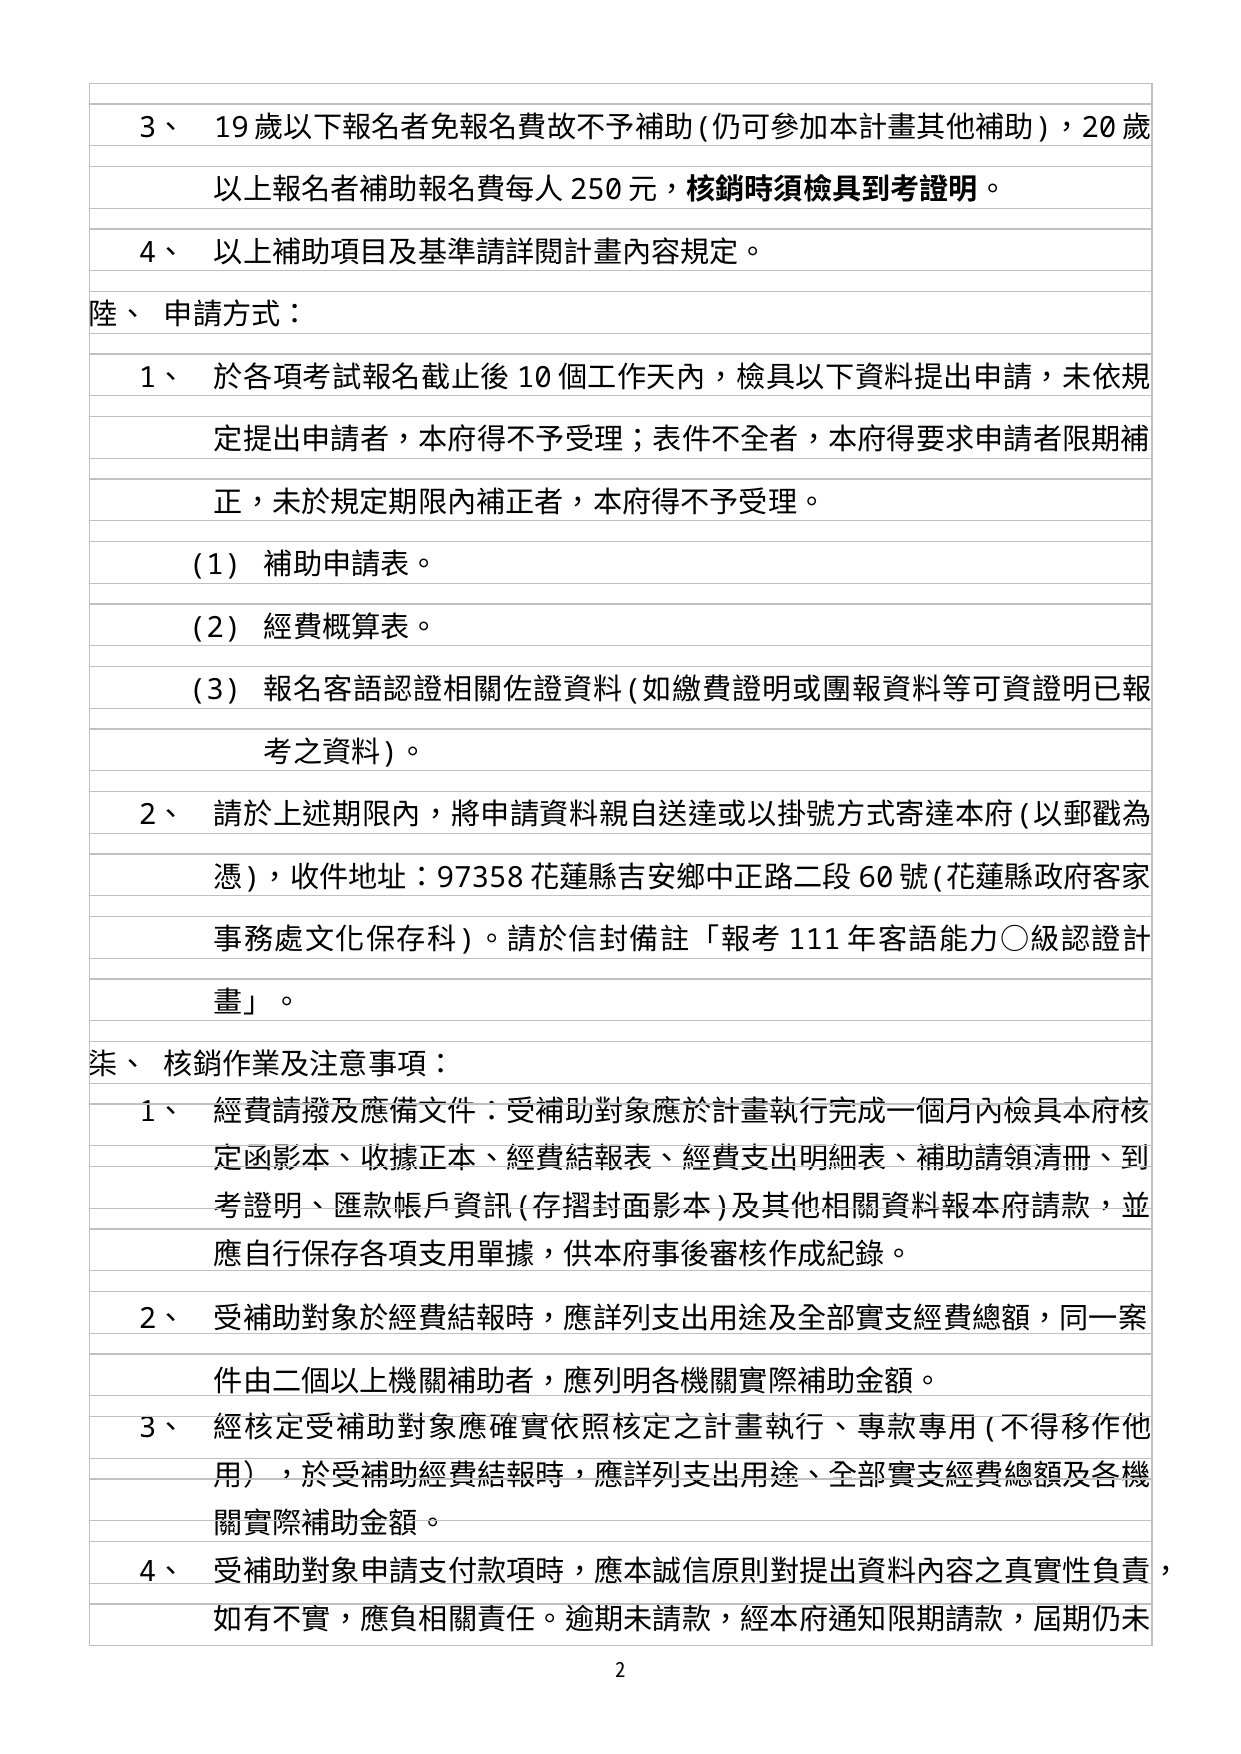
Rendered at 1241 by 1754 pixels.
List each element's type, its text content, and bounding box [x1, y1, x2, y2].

list 請於上述期限內，將申請資料親自送達或以掛號方式寄達本府(以郵戳為憑)，收件地址：97358花蓮縣吉安鄉中正路二段60號(花蓮縣政府客家事務處文化保存科)。請於信封備註「報考111年客語能力○級認證計畫」。 [139, 771, 1151, 791]
list 經費請撥及應備文件：受補助對象應於計畫執行完成一個月內檢具本府核定函影本、收據正本、經費結報表、經費支出明細表、補助請領清冊、到考證明、匯款帳戶資訊(存摺封面影本)及其他相關資料報本府請款，並應自行保存各項支用單據，供本府事後審核作成紀錄。 [139, 1084, 1151, 1103]
list [189, 521, 1151, 541]
list 請於上述期限內，將申請資料親自送達或以掛號方式寄達本府(以郵戳為憑)，收件地址：97358花蓮縣吉安鄉中正路二段60號(花蓮縣政府客家事務處文化保存科)。請於信封備註「報考111年客語能力○級認證計畫」。 [139, 792, 1151, 833]
list 考之資料)。 [189, 730, 1151, 770]
list 請於上述期限內，將申請資料親自送達或以掛號方式寄達本府(以郵戳為憑)，收件地址：97358花蓮縣吉安鄉中正路二段60號(花蓮縣政府客家事務處文化保存科)。請於信封備註「報考111年客語能力○級認證計畫」。 [139, 834, 1151, 853]
list 申請方式： [90, 292, 1151, 333]
list 經費請撥及應備文件：受補助對象應於計畫執行完成一個月內檢具本府核定函影本、收據正本、經費結報表、經費支出明細表、補助請領清冊、到考證明、匯款帳戶資訊(存摺封面影本)及其他相關資料報本府請款，並應自行保存各項支用單據，供本府事後審核作成紀錄。 [139, 1230, 1151, 1270]
list 請於上述期限內，將申請資料親自送達或以掛號方式寄達本府(以郵戳為憑)，收件地址：97358花蓮縣吉安鄉中正路二段60號(花蓮縣政府客家事務處文化保存科)。請於信封備註「報考111年客語能力○級認證計畫」。 [139, 855, 1151, 895]
list 受補助對象申請支付款項時，應本誠信原則對提出資料內容之真實性負責，如有不實，應負相關責任。逾期未請款，經本府通知限期請款，屆期仍未請款且無合理原因者，撤銷其補助。 [139, 1605, 1151, 1639]
list 定提出申請者，本府得不予受理；表件不全者，本府得要求申請者限期補 [139, 417, 1151, 458]
list 正，未於規定期限內補正者，本府得不予受理。 [139, 480, 1151, 520]
list 經核定受補助對象應確實依照核定之計畫執行、專款專用(不得移作他用），於受補助經費結報時，應詳列支出用途、全部實支經費總額及各機關實際補助金額。 [139, 1399, 1151, 1416]
list 以上報名者補助報名費每人250元，核銷時須檢具到考證明。 [139, 167, 1151, 208]
list 請於上述期限內，將申請資料親自送達或以掛號方式寄達本府(以郵戳為憑)，收件地址：97358花蓮縣吉安鄉中正路二段60號(花蓮縣政府客家事務處文化保存科)。請於信封備註「報考111年客語能力○級認證計畫」。 [139, 896, 1151, 916]
list 經核定受補助對象應確實依照核定之計畫執行、專款專用(不得移作他用），於受補助經費結報時，應詳列支出用途、全部實支經費總額及各機關實際補助金額。 [139, 1459, 1151, 1478]
list [139, 146, 1151, 166]
list [189, 709, 1151, 728]
list [139, 209, 1151, 228]
list 請於上述期限內，將申請資料親自送達或以掛號方式寄達本府(以郵戳為憑)，收件地址：97358花蓮縣吉安鄉中正路二段60號(花蓮縣政府客家事務處文化保存科)。請於信封備註「報考111年客語能力○級認證計畫」。 [139, 917, 1151, 958]
list [90, 1021, 1151, 1041]
list 請於上述期限內，將申請資料親自送達或以掛號方式寄達本府(以郵戳為憑)，收件地址：97358花蓮縣吉安鄉中正路二段60號(花蓮縣政府客家事務處文化保存科)。請於信封備註「報考111年客語能力○級認證計畫」。 [139, 980, 1151, 1020]
list 經核定受補助對象應確實依照核定之計畫執行、專款專用(不得移作他用），於受補助經費結報時，應詳列支出用途、全部實支經費總額及各機關實際補助金額。 [139, 1480, 1151, 1520]
list [139, 334, 1151, 353]
list [189, 584, 1151, 603]
list 受補助對象申請支付款項時，應本誠信原則對提出資料內容之真實性負責，如有不實，應負相關責任。逾期未請款，經本府通知限期請款，屆期仍未請款且無合理原因者，撤銷其補助。 [139, 1543, 1151, 1583]
list 經核定受補助對象應確實依照核定之計畫執行、專款專用(不得移作他用），於受補助經費結報時，應詳列支出用途、全部實支經費總額及各機關實際補助金額。 [139, 1521, 1151, 1541]
list [139, 1274, 1151, 1291]
list 受補助對象申請支付款項時，應本誠信原則對提出資料內容之真實性負責，如有不實，應負相關責任。逾期未請款，經本府通知限期請款，屆期仍未請款且無合理原因者，撤銷其補助。 [139, 1584, 1151, 1603]
list [139, 1334, 1151, 1353]
list 受補助對象於經費結報時，應詳列支出用途及全部實支經費總額，同一案 [139, 1292, 1151, 1333]
list 經費請撥及應備文件：受補助對象應於計畫執行完成一個月內檢具本府核定函影本、收據正本、經費結報表、經費支出明細表、補助請領清冊、到考證明、匯款帳戶資訊(存摺封面影本)及其他相關資料報本府請款，並應自行保存各項支用單據，供本府事後審核作成紀錄。 [139, 1209, 1151, 1228]
list 經費概算表。 [189, 605, 1151, 645]
list 經核定受補助對象應確實依照核定之計畫執行、專款專用(不得移作他用），於受補助經費結報時，應詳列支出用途、全部實支經費總額及各機關實際補助金額。 [139, 1417, 1151, 1458]
list 經費請撥及應備文件：受補助對象應於計畫執行完成一個月內檢具本府核定函影本、收據正本、經費結報表、經費支出明細表、補助請領清冊、到考證明、匯款帳戶資訊(存摺封面影本)及其他相關資料報本府請款，並應自行保存各項支用單據，供本府事後審核作成紀錄。 [139, 1167, 1151, 1208]
list [139, 396, 1151, 416]
list 於各項考試報名截止後10個工作天內，檢具以下資料提出申請，未依規 [139, 355, 1151, 395]
list 請於上述期限內，將申請資料親自送達或以掛號方式寄達本府(以郵戳為憑)，收件地址：97358花蓮縣吉安鄉中正路二段60號(花蓮縣政府客家事務處文化保存科)。請於信封備註「報考111年客語能力○級認證計畫」。 [139, 959, 1151, 978]
list 19歲以下報名者免報名費故不予補助(仍可參加本計畫其他補助)，20歲 [139, 105, 1151, 145]
list [189, 646, 1151, 666]
list 報名客語認證相關佐證資料(如繳費證明或團報資料等可資證明已報 [189, 667, 1151, 708]
list 核銷作業及注意事項： [90, 1042, 1151, 1083]
list 經費請撥及應備文件：受補助對象應於計畫執行完成一個月內檢具本府核定函影本、收據正本、經費結報表、經費支出明細表、補助請領清冊、到考證明、匯款帳戶資訊(存摺封面影本)及其他相關資料報本府請款，並應自行保存各項支用單據，供本府事後審核作成紀錄。 [139, 1146, 261, 1166]
list [90, 271, 1151, 291]
list 件由二個以上機關補助者，應列明各機關實際補助金額。 [139, 1355, 1151, 1395]
list 補助申請表。 [189, 542, 1151, 583]
list [139, 459, 1151, 478]
list [139, 84, 1151, 103]
list 以上補助項目及基準請詳閱計畫內容規定。 [139, 230, 1151, 270]
list 經費請撥及應備文件：受補助對象應於計畫執行完成一個月內檢具本府核定函影本、收據正本、經費結報表、經費支出明細表、補助請領清冊、到考證明、匯款帳戶資訊(存摺封面影本)及其他相關資料報本府請款，並應自行保存各項支用單據，供本府事後審核作成紀錄。 [139, 1105, 1151, 1145]
